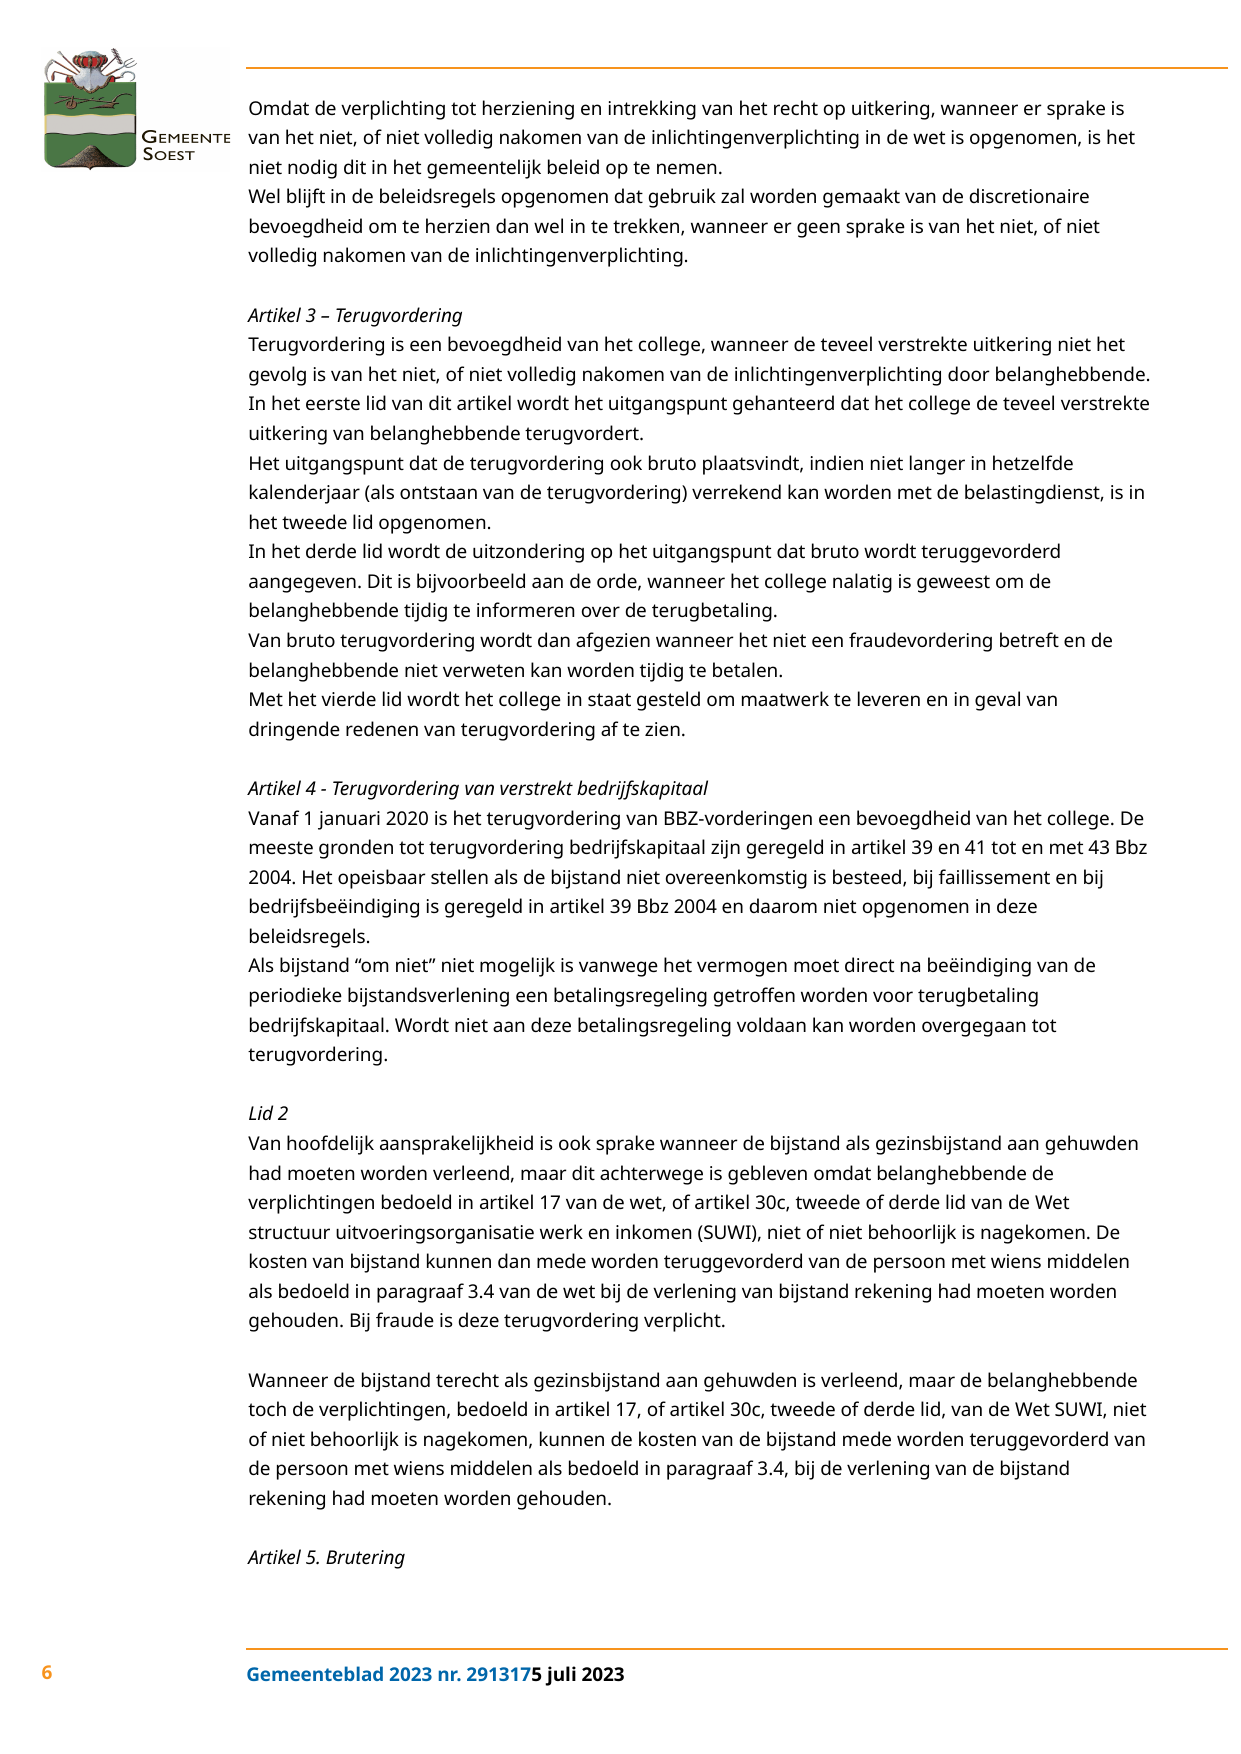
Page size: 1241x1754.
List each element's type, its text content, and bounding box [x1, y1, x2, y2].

text In het derde lid wordt de uitzondering op het uitgangspunt dat bruto wordt teruggevorderd aangegeven. Dit is bijvoorbeeld aan de orde, wanneer het college nalatig is geweest om de belanghebbende tijdig te informeren over de terugbetaling. [248, 538, 1152, 623]
text Artikel 5. Brutering [248, 1544, 1152, 1570]
text Met het vierde lid wordt het college in staat gesteld om maatwerk te leveren en in geval van dringende redenen van terugvordering af te zien. [248, 686, 1152, 742]
text Lid 2 [248, 1101, 1152, 1126]
picture [41, 47, 231, 172]
text Vanaf 1 januari 2020 is het terugvordering van BBZ-vorderingen een bevoegdheid van het college. De meeste gronden tot terugvordering bedrijfskapitaal zijn geregeld in artikel 39 en 41 tot en met 43 Bbz 2004. Het opeisbaar stellen als de bijstand niet overeenkomstig is besteed, bij faillissement en bij bedrijfsbeëindiging is geregeld in artikel 39 Bbz 2004 en daarom niet opgenomen in deze beleidsregels. [248, 805, 1152, 949]
text Van bruto terugvordering wordt dan afgezien wanneer het niet een fraudevordering betreft en de belanghebbende niet verweten kan worden tijdig te betalen. [248, 627, 1152, 683]
text Als bijstand “om niet” niet mogelijk is vanwege het vermogen moet direct na beëindiging van de periodieke bijstandsverlening een betalingsregeling getroffen worden voor terugbetaling bedrijfskapitaal. Wordt niet aan deze betalingsregeling voldaan kan worden overgegaan tot terugvordering. [248, 953, 1152, 1067]
text Artikel 3 – Terugvordering [248, 302, 1152, 328]
text Van hoofdelijk aansprakelijkheid is ook sprake wanneer de bijstand als gezinsbijstand aan gehuwden had moeten worden verleend, maar dit achterwege is gebleven omdat belanghebbende de verplichtingen bedoeld in artikel 17 van de wet, of artikel 30c, tweede of derde lid van de Wet structuur uitvoeringsorganisatie werk en inkomen (SUWI), niet of niet behoorlijk is nagekomen. De kosten van bijstand kunnen dan mede worden teruggevorderd van de persoon met wiens middelen als bedoeld in paragraaf 3.4 van de wet bij de verlening van bijstand rekening had moeten worden gehouden. Bij fraude is deze terugvordering verplicht. [248, 1130, 1152, 1333]
text Het uitgangspunt dat de terugvordering ook bruto plaatsvindt, indien niet langer in hetzelfde kalenderjaar (als ontstaan van de terugvordering) verrekend kan worden met de belastingdienst, is in het tweede lid opgenomen. [248, 450, 1152, 535]
text Terugvordering is een bevoegdheid van het college, wanneer de teveel verstrekte uitkering niet het gevolg is van het niet, of niet volledig nakomen van de inlichtingenverplichting door belanghebbende. In het eerste lid van dit artikel wordt het uitgangspunt gehanteerd dat het college de teveel verstrekte uitkering van belanghebbende terugvordert. [248, 331, 1152, 446]
text Omdat de verplichting tot herziening en intrekking van het recht op uitkering, wanneer er sprake is van het niet, of niet volledig nakomen van de inlichtingenverplichting in de wet is opgenomen, is het niet nodig dit in het gemeentelijk beleid op te nemen. [248, 95, 1152, 180]
text Wanneer de bijstand terecht als gezinsbijstand aan gehuwden is verleend, maar de belanghebbende toch de verplichtingen, bedoeld in artikel 17, of artikel 30c, tweede of derde lid, van de Wet SUWI, niet of niet behoorlijk is nagekomen, kunnen de kosten van de bijstand mede worden teruggevorderd van de persoon met wiens middelen als bedoeld in paragraaf 3.4, bij de verlening van de bijstand rekening had moeten worden gehouden. [248, 1367, 1152, 1511]
text Artikel 4 - Terugvordering van verstrekt bedrijfskapitaal [248, 775, 1152, 801]
text Wel blijft in de beleidsregels opgenomen dat gebruik zal worden gemaakt van de discretionaire bevoegdheid om te herzien dan wel in te trekken, wanneer er geen sprake is van het niet, of niet volledig nakomen van de inlichtingenverplichting. [248, 183, 1152, 268]
